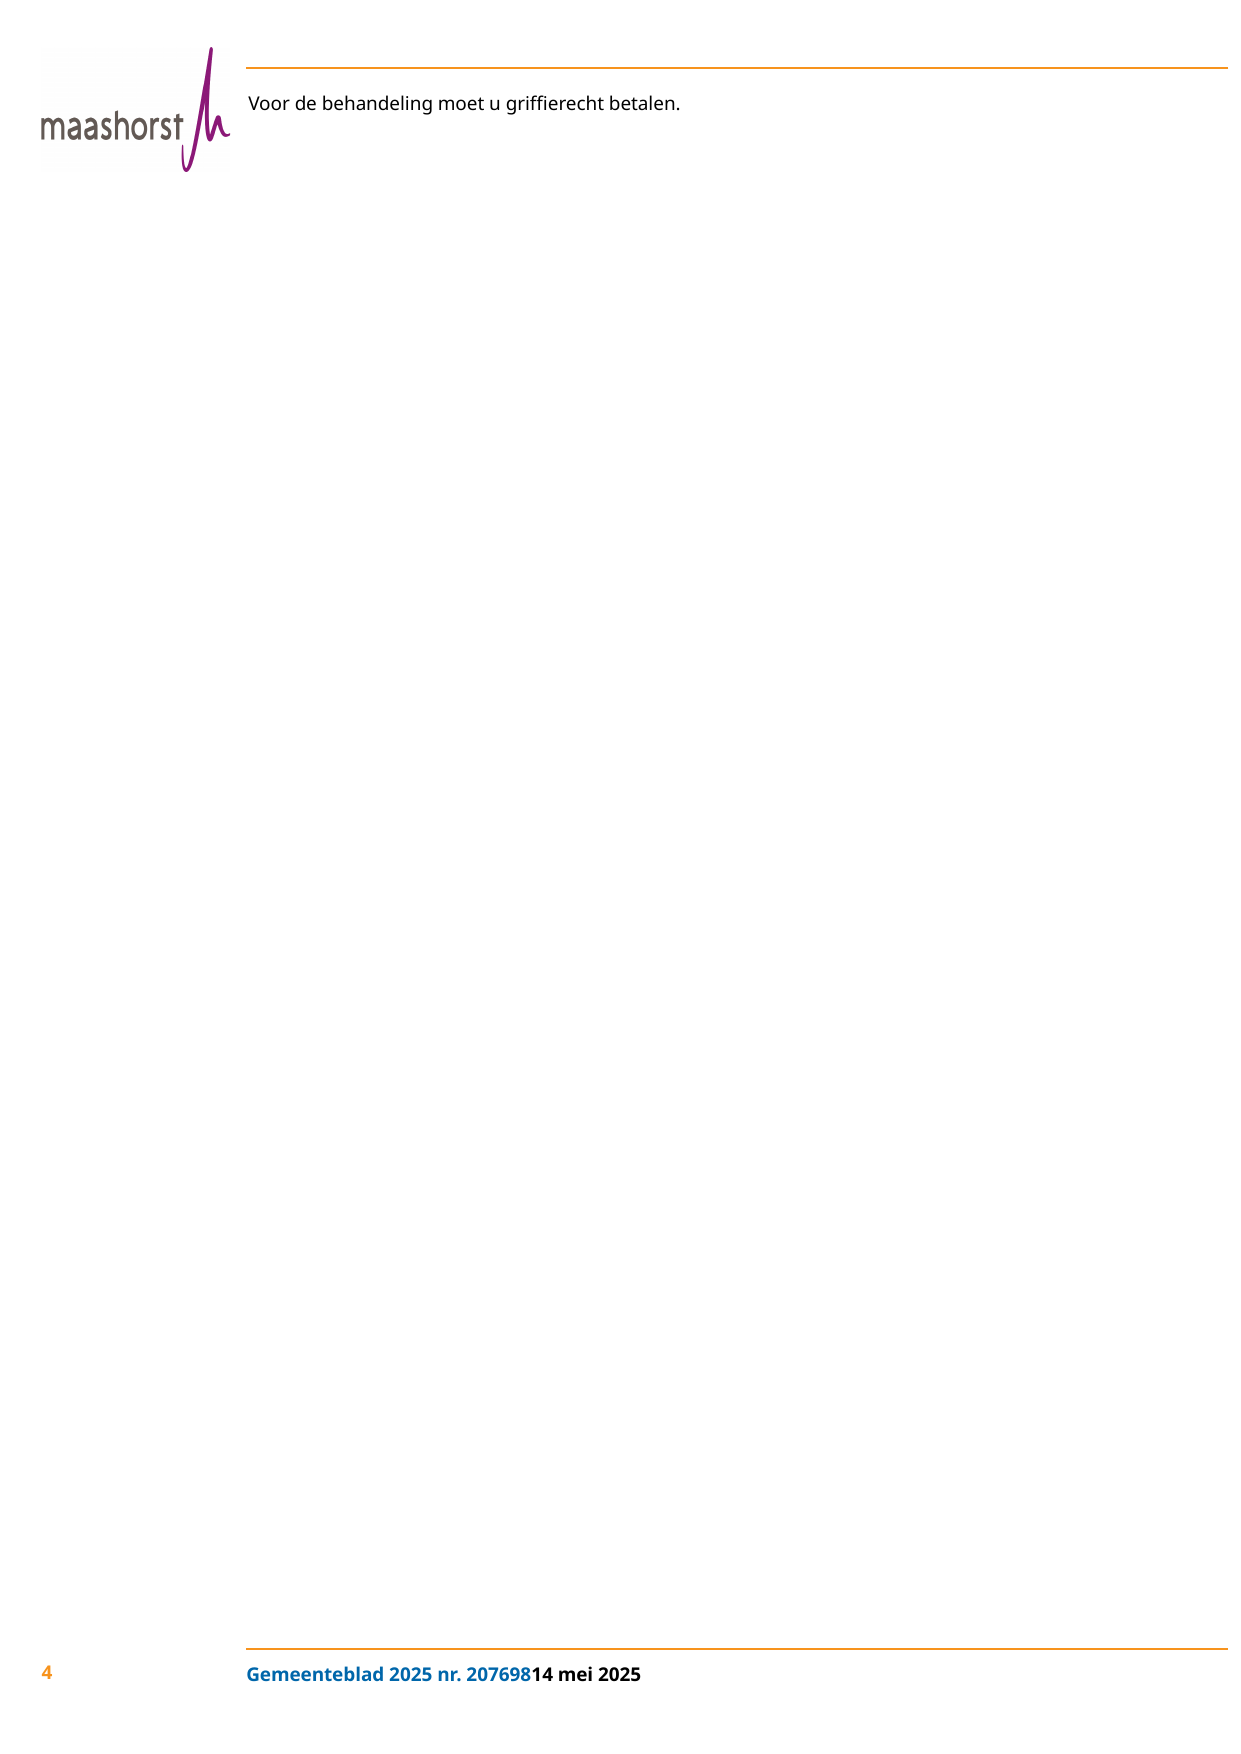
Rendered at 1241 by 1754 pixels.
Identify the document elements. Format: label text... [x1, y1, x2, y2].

text Voor de behandeling moet u griffierecht betalen. [248, 95, 1152, 114]
picture [41, 47, 231, 172]
